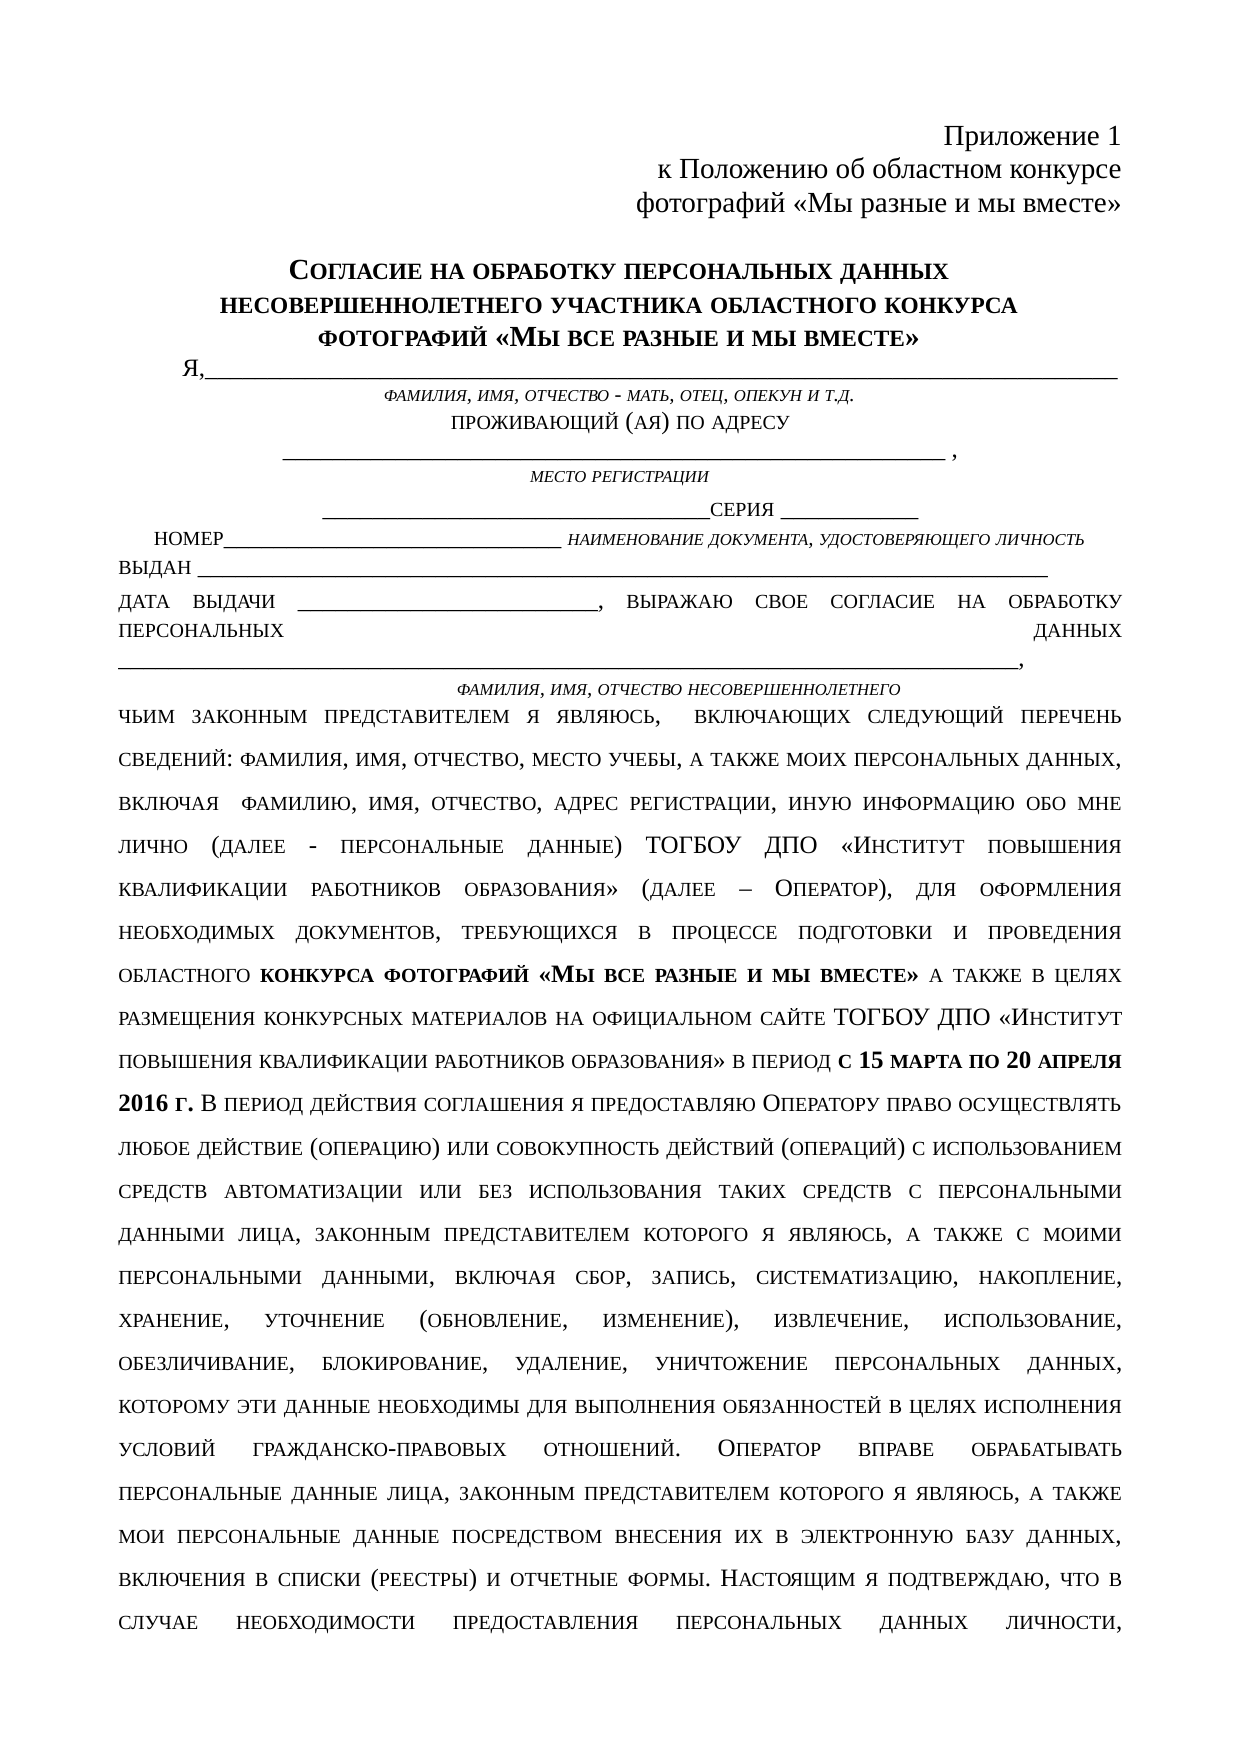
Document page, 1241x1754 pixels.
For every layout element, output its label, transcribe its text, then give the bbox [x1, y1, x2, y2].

text выдан ____________________________________________________________________ [118, 551, 1122, 579]
text Я,_________________________________________________________________________ фамилия, имя, отчество - мать, отец, опекун и т.д. [118, 353, 1122, 406]
text фотографий «Мы разные и мы вместе» [119, 185, 1122, 219]
text фамилия, имя, отчество несовершеннолетнего [118, 672, 1122, 700]
text место регистрации [118, 463, 1122, 487]
text фотографий «Мы все разные и мы вместе» [115, 319, 1122, 353]
text проживающий (ая) по адресу _____________________________________________________ , [118, 406, 1122, 463]
text _______________________________серия ___________ номер___________________________ наименование документа, удостоверяющего личность [118, 493, 1122, 551]
text к Положению об областном конкурсе [119, 152, 1122, 185]
text Приложение 1 [119, 118, 1122, 152]
text Согласие на обработку персональных данных [115, 252, 1122, 286]
text чьим законным представителем я являюсь, включающих следующий перечень сведений: фамилия, имя, отчество, место учебы, а также моих персональных данных, включая фамилию, имя, отчество, адрес регистрации, иную информацию обо мне лично (далее - персональные данные) ТОГБОУ ДПО «Институт повышения квалификации работников образования» (далее – Оператор), для оформления необходимых документов, требующихся в процессе подготовки и проведения областного конкурса фотографий «Мы все разные и мы вместе» а также в целях размещения конкурсных материалов на официальном сайте ТОГБОУ ДПО «Институт повышения квалификации работников образования» в период с 15 марта по 20 апреля 2016 г. В период действия соглашения я предоставляю Оператору право осуществлять любое действие (операцию) или совокупность действий (операций) с использованием средств автоматизации или без использования таких средств с персональными данными лица, законным представителем которого я являюсь, а также с моими персональными данными, включая сбор, запись, систематизацию, накопление, хранение, уточнение (обновление, изменение), извлечение, использование, обезличивание, блокирование, удаление, уничтожение персональных данных, которому эти данные необходимы для выполнения обязанностей в целях исполнения условий гражданско-правовых отношений. Оператор вправе обрабатывать персональные данные лица, законным представителем которого я являюсь, а также мои персональные данные посредством внесения их в электронную базу данных, включения в списки (реестры) и отчетные формы. Настоящим я подтверждаю, что в случае необходимости предоставления персональных данных личности, [118, 700, 1122, 1635]
text дата выдачи ________________________, выражаю свое согласие на обработку персональных данных ________________________________________________________________________, [118, 585, 1122, 672]
text несовершеннолетнего участника областного конкурса [115, 286, 1122, 319]
